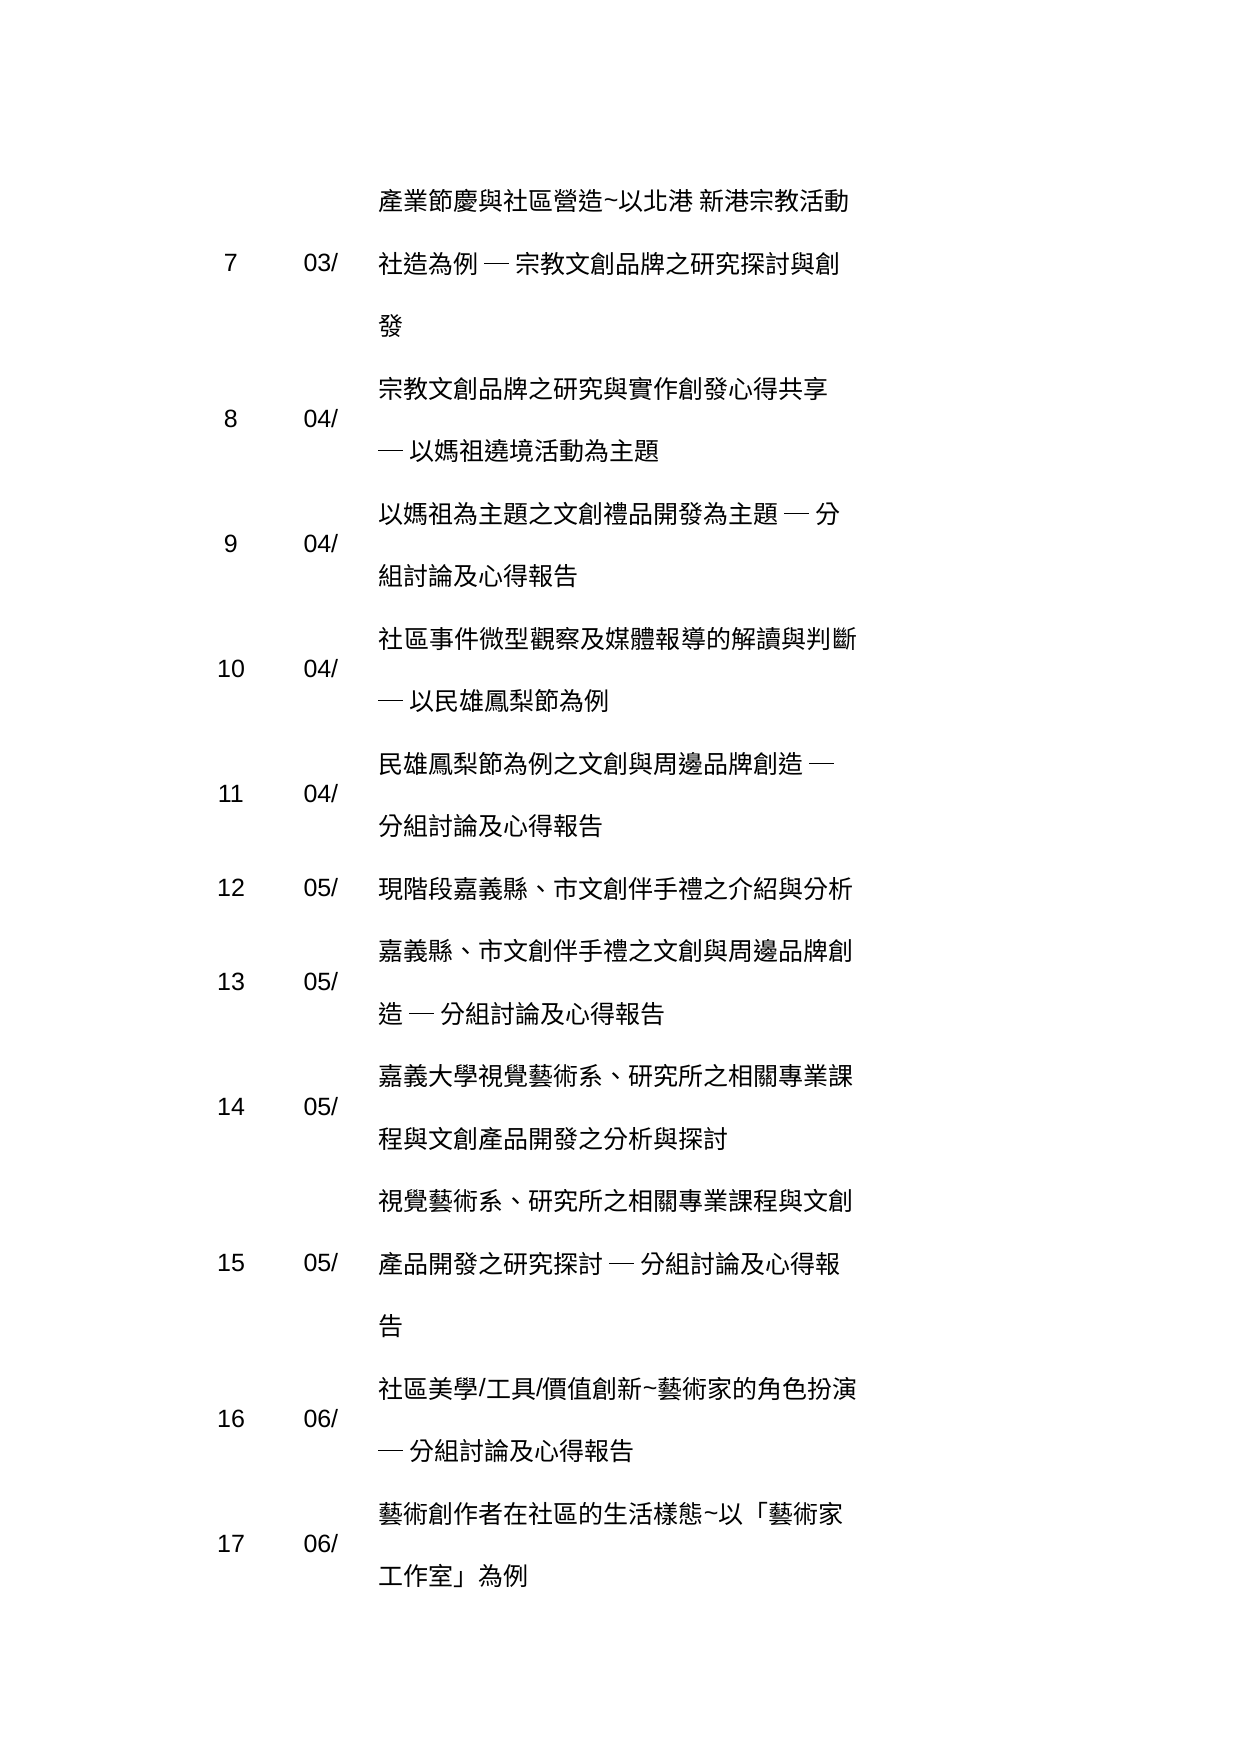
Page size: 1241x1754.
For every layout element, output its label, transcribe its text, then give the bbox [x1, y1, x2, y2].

table_cell 04/ [274, 471, 367, 596]
table_cell [870, 1033, 1099, 1158]
table_cell [870, 908, 1099, 1033]
table_cell 05/ [274, 846, 367, 908]
table_cell 嘉義縣、市文創伴手禮之文創與周邊品牌創造 ─ 分組討論及心得報告 [368, 908, 869, 1033]
table_cell 05/ [274, 1033, 367, 1158]
table_cell 12 [188, 846, 274, 908]
table_cell 06/ [274, 1346, 367, 1471]
table_cell 03/ [274, 158, 367, 346]
table_cell [870, 846, 1099, 908]
table_cell 10 [188, 596, 274, 721]
table_cell 04/ [274, 596, 367, 721]
table_cell 05/ [274, 908, 367, 1033]
table_cell 社區美學/工具/價值創新~藝術家的角色扮演 ─ 分組討論及心得報告 [368, 1346, 869, 1471]
table_cell 14 [188, 1033, 274, 1158]
table_cell 民雄鳳梨節為例之文創與周邊品牌創造 ─ 分組討論及心得報告 [368, 721, 869, 846]
table_cell [870, 1471, 1099, 1596]
table_cell [870, 721, 1099, 846]
table_cell [870, 596, 1099, 721]
table_cell 11 [188, 721, 274, 846]
table_cell [870, 158, 1099, 346]
table_cell 視覺藝術系、研究所之相關專業課程與文創產品開發之研究探討 ─ 分組討論及心得報告 [368, 1158, 869, 1346]
table_cell 7 [188, 158, 274, 346]
table_cell 04/ [274, 721, 367, 846]
table_cell 現階段嘉義縣、市文創伴手禮之介紹與分析 [368, 846, 869, 908]
table_cell 16 [188, 1346, 274, 1471]
table_cell [870, 346, 1099, 471]
table_cell [870, 1158, 1099, 1346]
table_cell 05/ [274, 1158, 367, 1346]
table_cell 06/ [274, 1471, 367, 1596]
table_cell 04/ [274, 346, 367, 471]
table_cell [870, 471, 1099, 596]
table_cell 社區事件微型觀察及媒體報導的解讀與判斷─ 以民雄鳳梨節為例 [368, 596, 869, 721]
table_cell 宗教文創品牌之研究與實作創發心得共享 ─ 以媽祖遶境活動為主題 [368, 346, 869, 471]
table_cell 17 [188, 1471, 274, 1596]
table_cell [870, 1346, 1099, 1471]
table_cell 8 [188, 346, 274, 471]
table_cell 嘉義大學視覺藝術系、研究所之相關專業課程與文創產品開發之分析與探討 [368, 1033, 869, 1158]
table_cell 以媽祖為主題之文創禮品開發為主題 ─ 分組討論及心得報告 [368, 471, 869, 596]
table_cell 15 [188, 1158, 274, 1346]
table_cell 13 [188, 908, 274, 1033]
table_cell 藝術創作者在社區的生活樣態~以「藝術家工作室」為例 [368, 1471, 869, 1596]
table_cell 9 [188, 471, 274, 596]
table_cell 產業節慶與社區營造~以北港 新港宗教活動社造為例 ─ 宗教文創品牌之研究探討與創發 [368, 158, 869, 346]
